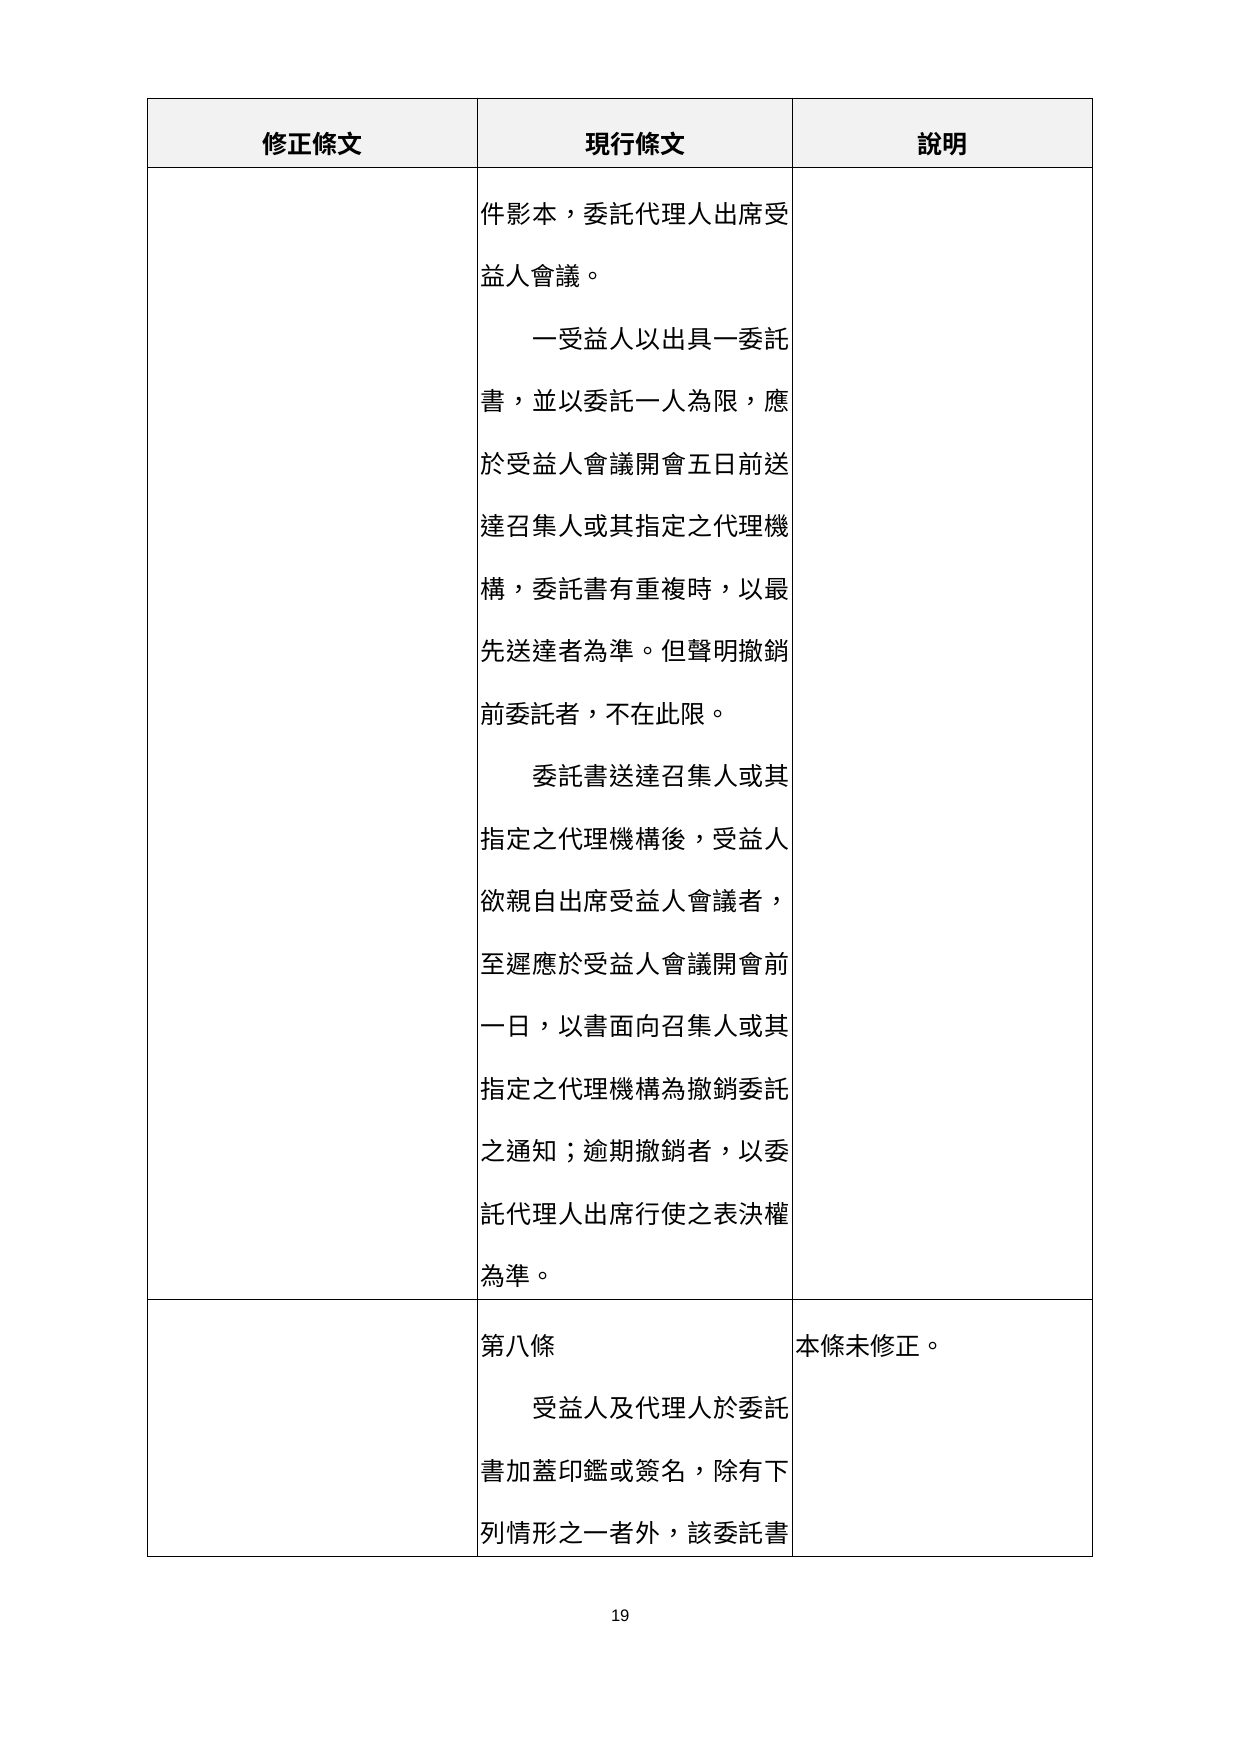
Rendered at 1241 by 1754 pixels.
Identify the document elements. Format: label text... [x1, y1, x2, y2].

table_header 說明 [793, 99, 1092, 167]
table_cell 件影本，委託代理人出席受益人會議。 一受益人以出具一委託書，並以委託一人為限，應於受益人會議開會五日前送達召集人或其指定之代理機構，委託書有重複時，以最先送達者為準。但聲明撤銷前委託者，不在此限。 委託書送達召集人或其指定之代理機構後，受益人欲親自出席受益人會議者，至遲應於受益人會議開會前一日，以書面向召集人或其指定之代理機構為撤銷委託之通知；逾期撤銷者，以委託代理人出席行使之表決權為準。 [478, 168, 792, 1299]
table_cell 本條未修正。 [793, 1300, 1092, 1556]
table_header 修正條文 [148, 99, 477, 167]
table_header 現行條文 [478, 99, 792, 167]
table_cell [148, 168, 477, 1299]
table_cell 第八條 受益人及代理人於委託書加蓋印鑑或簽名，除有下列情形之一者外，該委託書即為有效： 受益人所蓋之印鑑或簽名非為原留印鑑或簽名，或無法辨認為原留印鑑或簽名者。 無法辨認代理人之蓋章或簽名者。 [478, 1300, 792, 1556]
table_cell [793, 168, 1092, 1299]
table_cell [148, 1300, 477, 1556]
